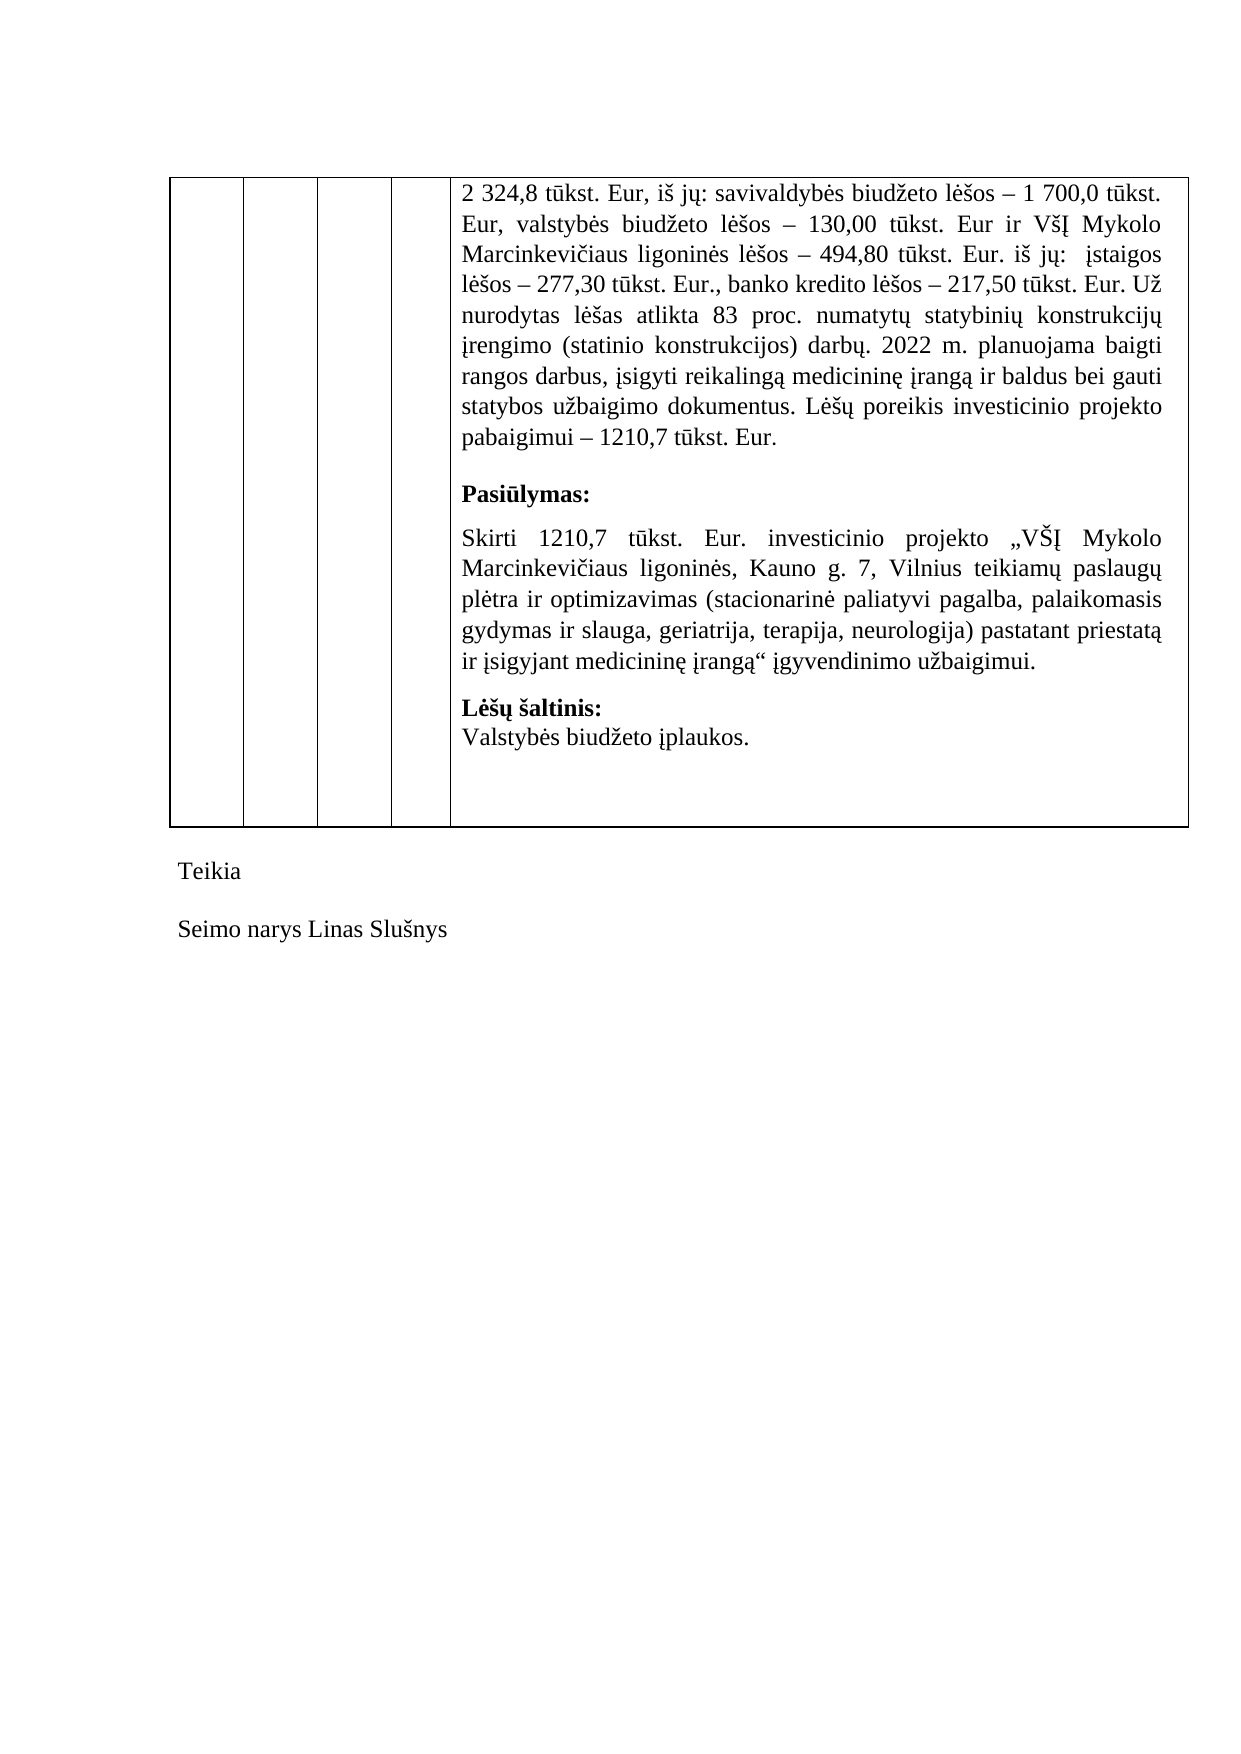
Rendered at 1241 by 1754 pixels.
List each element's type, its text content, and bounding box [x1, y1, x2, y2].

text Teikia [177, 856, 1167, 885]
table_cell [244, 178, 317, 826]
table_cell [171, 178, 243, 826]
text Seimo narys Linas Slušnys [177, 914, 1167, 942]
table_cell [392, 178, 450, 826]
table_cell 2 324,8 tūkst. Eur, iš jų: savivaldybės biudžeto lėšos – 1 700,0 tūkst. Eur, valstybės biudžeto lėšos – 130,00 tūkst. Eur ir VšĮ Mykolo Marcinkevičiaus ligoninės lėšos – 494,80 tūkst. Eur. iš jų: įstaigos lėšos – 277,30 tūkst. Eur., banko kredito lėšos – 217,50 tūkst. Eur. Už nurodytas lėšas atlikta 83 proc. numatytų statybinių konstrukcijų įrengimo (statinio konstrukcijos) darbų. 2022 m. planuojama baigti rangos darbus, įsigyti reikalingą medicininę įrangą ir baldus bei gauti statybos užbaigimo dokumentus. Lėšų poreikis investicinio projekto pabaigimui – 1210,7 tūkst. Eur. Pasiūlymas: Skirti 1210,7 tūkst. Eur. investicinio projekto „VŠĮ Mykolo Marcinkevičiaus ligoninės, Kauno g. 7, Vilnius teikiamų paslaugų plėtra ir optimizavimas (stacionarinė paliatyvi pagalba, palaikomasis gydymas ir slauga, geriatrija, terapija, neurologija) pastatant priestatą ir įsigyjant medicininę įrangą“ įgyvendinimo užbaigimui. Lėšų šaltinis: Valstybės biudžeto įplaukos. [451, 178, 1188, 826]
table_cell [318, 178, 391, 826]
